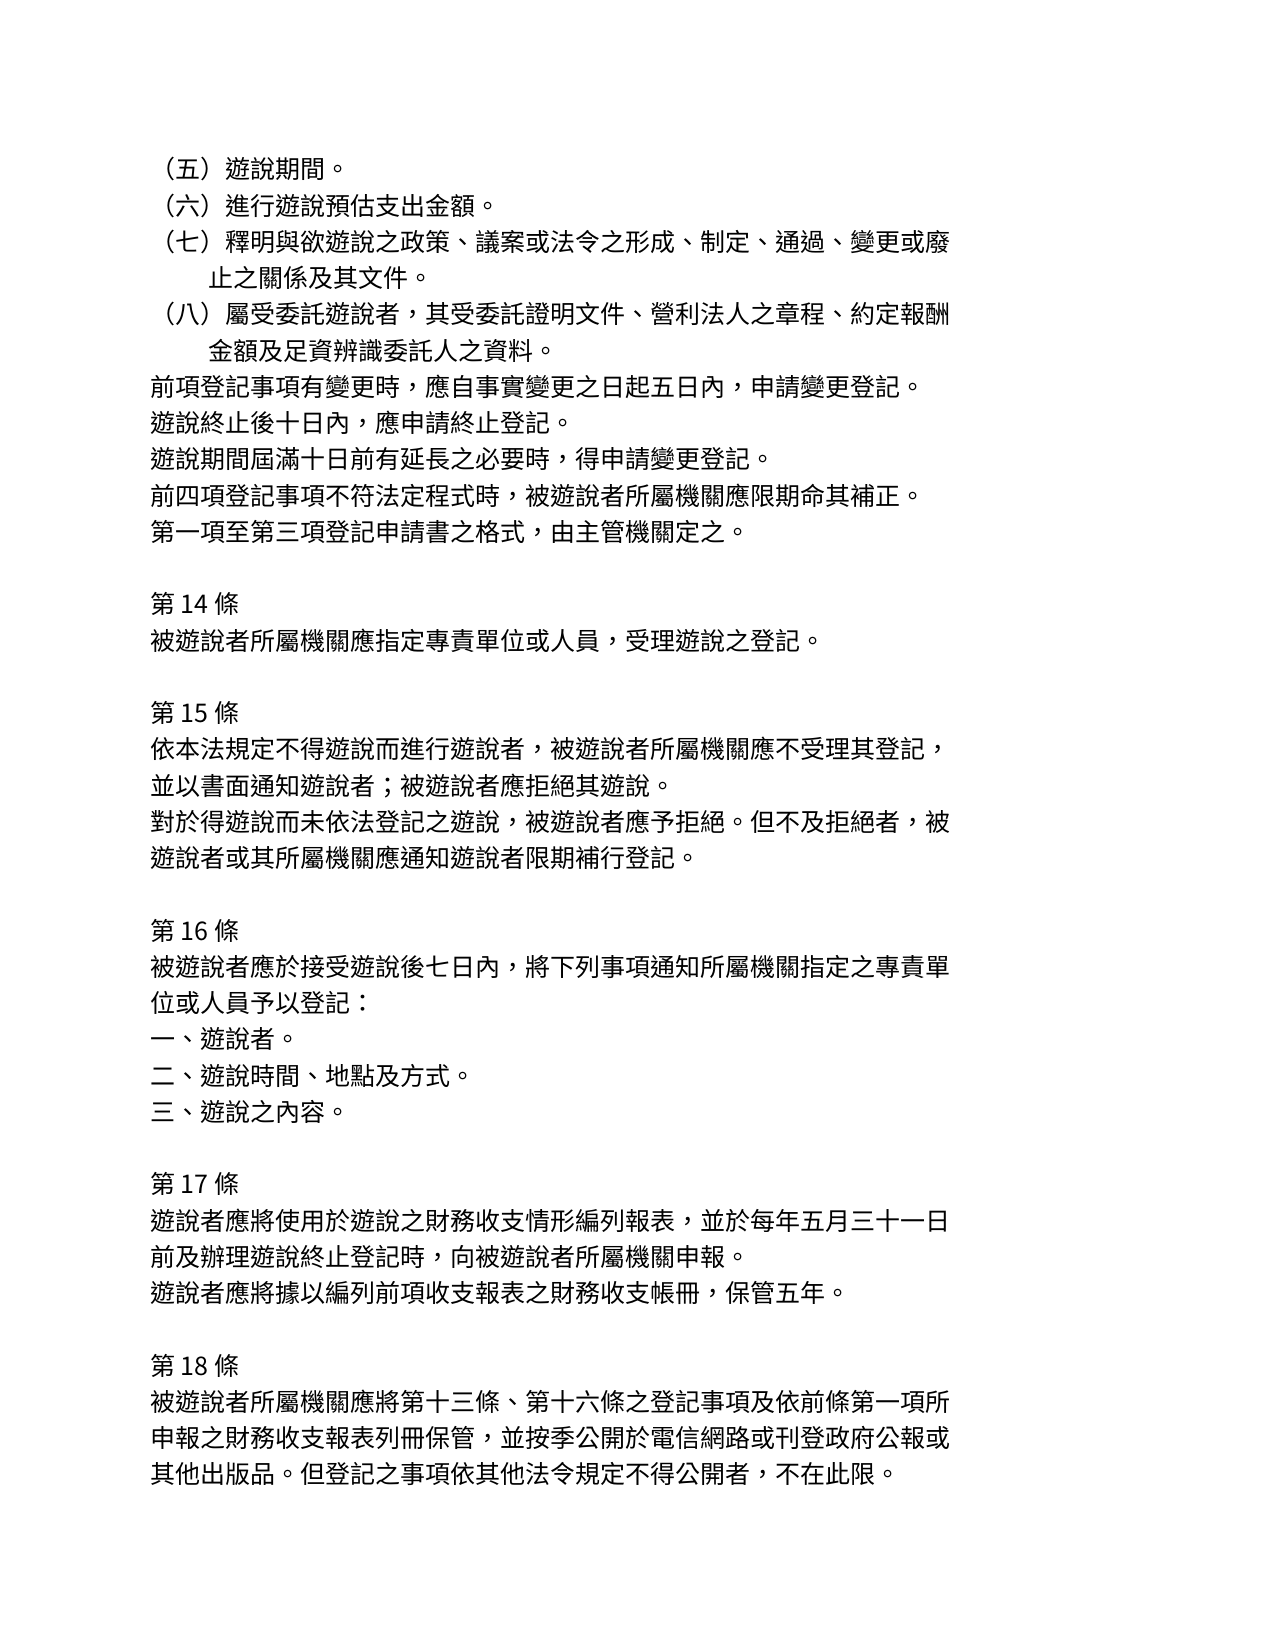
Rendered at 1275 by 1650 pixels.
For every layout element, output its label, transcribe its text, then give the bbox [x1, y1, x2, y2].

text 被遊說者應於接受遊說後七日內，將下列事項通知所屬機關指定之專責單 [150, 947, 1125, 984]
text 第一項至第三項登記申請書之格式，由主管機關定之。 [150, 512, 1125, 549]
text 其他出版品。但登記之事項依其他法令規定不得公開者，不在此限。 [150, 1455, 1125, 1491]
text 遊說期間屆滿十日前有延長之必要時，得申請變更登記。 [150, 440, 1125, 476]
text 一、遊說者。 [150, 1020, 1125, 1056]
text 依本法規定不得遊說而進行遊說者，被遊說者所屬機關應不受理其登記， [150, 730, 1125, 766]
text 遊說者應將使用於遊說之財務收支情形編列報表，並於每年五月三十一日 [150, 1201, 1125, 1237]
text 金額及足資辨識委託人之資料。 [150, 331, 1125, 367]
text 前項登記事項有變更時，應自事實變更之日起五日內，申請變更登記。 [150, 367, 1125, 404]
text 止之關係及其文件。 [150, 259, 1125, 295]
text 第 14 條 [150, 585, 1125, 621]
text （七）釋明與欲遊說之政策、議案或法令之形成、制定、通過、變更或廢 [150, 222, 1125, 259]
text 申報之財務收支報表列冊保管，並按季公開於電信網路或刊登政府公報或 [150, 1419, 1125, 1455]
text 第 17 條 [150, 1165, 1125, 1201]
text 遊說終止後十日內，應申請終止登記。 [150, 404, 1125, 440]
text 遊說者或其所屬機關應通知遊說者限期補行登記。 [150, 839, 1125, 875]
text 位或人員予以登記： [150, 984, 1125, 1020]
text 並以書面通知遊說者；被遊說者應拒絕其遊說。 [150, 766, 1125, 802]
text 三、遊說之內容。 [150, 1092, 1125, 1129]
text （六）進行遊說預估支出金額。 [150, 186, 1125, 222]
text 第 18 條 [150, 1346, 1125, 1382]
text 前及辦理遊說終止登記時，向被遊說者所屬機關申報。 [150, 1237, 1125, 1274]
text 對於得遊說而未依法登記之遊說，被遊說者應予拒絕。但不及拒絕者，被 [150, 802, 1125, 839]
text 前四項登記事項不符法定程式時，被遊說者所屬機關應限期命其補正。 [150, 476, 1125, 512]
text 遊說者應將據以編列前項收支報表之財務收支帳冊，保管五年。 [150, 1274, 1125, 1310]
text 第 15 條 [150, 694, 1125, 730]
text 被遊說者所屬機關應指定專責單位或人員，受理遊說之登記。 [150, 621, 1125, 657]
text 被遊說者所屬機關應將第十三條、第十六條之登記事項及依前條第一項所 [150, 1382, 1125, 1419]
text （八）屬受委託遊說者，其受委託證明文件、營利法人之章程、約定報酬 [150, 295, 1125, 331]
text 二、遊說時間、地點及方式。 [150, 1056, 1125, 1092]
text 第 16 條 [150, 911, 1125, 947]
text （五）遊說期間。 [150, 150, 1125, 186]
